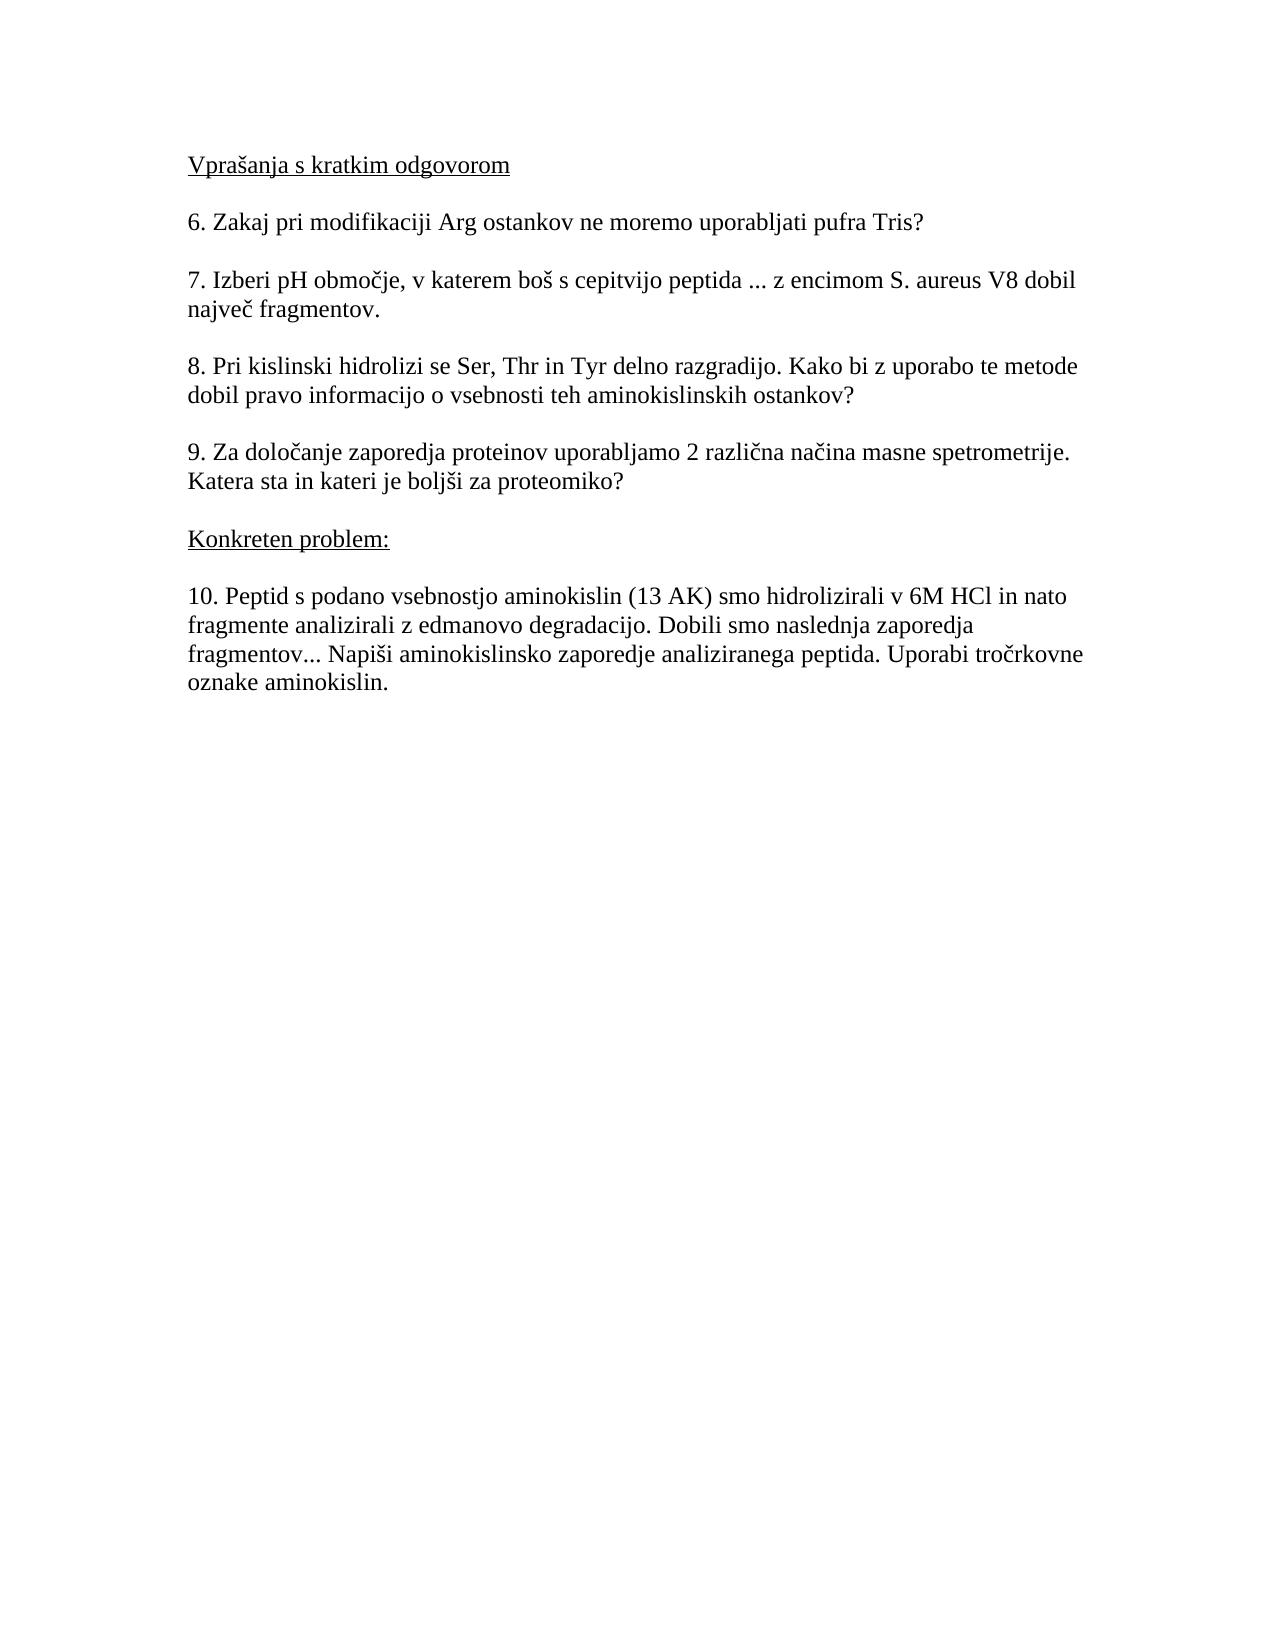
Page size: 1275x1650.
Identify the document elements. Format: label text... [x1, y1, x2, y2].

text Konkreten problem: [187, 524, 1087, 552]
text 8. Pri kislinski hidrolizi se Ser, Thr in Tyr delno razgradijo. Kako bi z uporabo te metode dobil pravo informacijo o vsebnosti teh aminokislinskih ostankov? [187, 351, 1087, 409]
text 7. Izberi pH območje, v katerem boš s cepitvijo peptida ... z encimom S. aureus V8 dobil največ fragmentov. [187, 265, 1087, 322]
text Vprašanja s kratkim odgovorom [187, 150, 1087, 179]
text 10. Peptid s podano vsebnostjo aminokislin (13 AK) smo hidrolizirali v 6M HCl in nato fragmente analizirali z edmanovo degradacijo. Dobili smo naslednja zaporedja fragmentov... Napiši aminokislinsko zaporedje analiziranega peptida. Uporabi tročrkovne oznake aminokislin. [187, 581, 1087, 696]
text 6. Zakaj pri modifikaciji Arg ostankov ne moremo uporabljati pufra Tris? [187, 207, 1087, 236]
text 9. Za določanje zaporedja proteinov uporabljamo 2 različna načina masne spetrometrije. Katera sta in kateri je boljši za proteomiko? [187, 437, 1087, 495]
